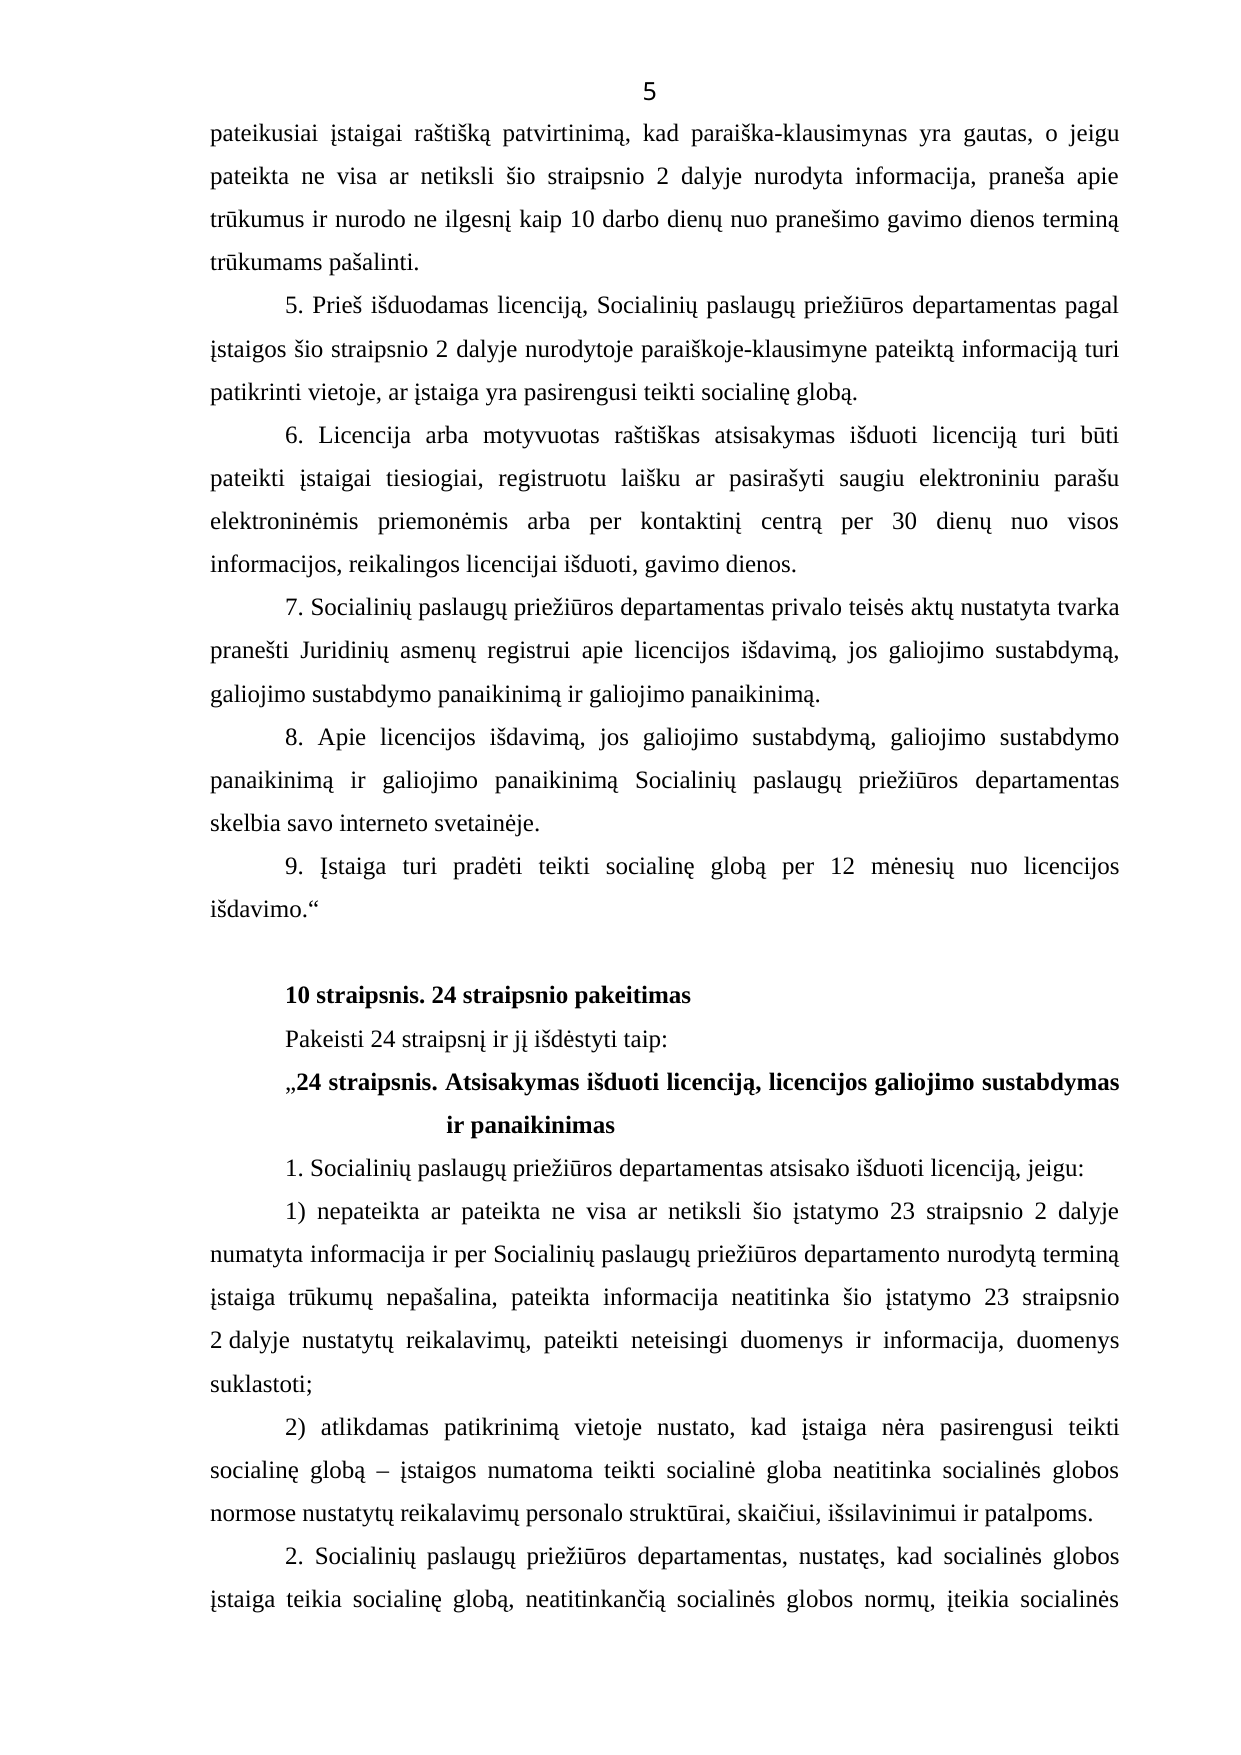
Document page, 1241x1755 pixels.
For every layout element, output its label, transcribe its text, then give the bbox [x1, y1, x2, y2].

text 10 straipsnis. 24 straipsnio pakeitimas [210, 981, 1120, 1009]
text 2. Socialinių paslaugų priežiūros departamentas, nustatęs, kad socialinės globos įstaiga teikia socialinę globą, neatitinkančią socialinės globos normų, įteikia socialinės [210, 1541, 1120, 1613]
text 7. Socialinių paslaugų priežiūros departamentas privalo teisės aktų nustatyta tvarka pranešti Juridinių asmenų registrui apie licencijos išdavimą, jos galiojimo sustabdymą, galiojimo sustabdymo panaikinimą ir galiojimo panaikinimą. [210, 592, 1120, 707]
text 1. Socialinių paslaugų priežiūros departamentas atsisako išduoti licenciją, jeigu: [210, 1153, 1120, 1182]
text 9. Įstaiga turi pradėti teikti socialinę globą per 12 mėnesių nuo licencijos išdavimo.“ [210, 851, 1120, 923]
text 2) atlikdamas patikrinimą vietoje nustato, kad įstaiga nėra pasirengusi teikti socialinę globą – įstaigos numatoma teikti socialinė globa neatitinka socialinės globos normose nustatytų reikalavimų personalo struktūrai, skaičiui, išsilavinimui ir patalpoms. [210, 1412, 1120, 1527]
text 5. Prieš išduodamas licenciją, Socialinių paslaugų priežiūros departamentas pagal įstaigos šio straipsnio 2 dalyje nurodytoje paraiškoje-klausimyne pateiktą informaciją turi patikrinti vietoje, ar įstaiga yra pasirengusi teikti socialinę globą. [210, 291, 1120, 406]
text 8. Apie licencijos išdavimą, jos galiojimo sustabdymą, galiojimo sustabdymo panaikinimą ir galiojimo panaikinimą Socialinių paslaugų priežiūros departamentas skelbia savo interneto svetainėje. [210, 722, 1120, 837]
text Pakeisti 24 straipsnį ir jį išdėstyti taip: [210, 1024, 1120, 1052]
text „24 straipsnis. Atsisakymas išduoti licenciją, licencijos galiojimo sustabdymas ir panaikinimas [285, 1067, 1120, 1139]
text 1) nepateikta ar pateikta ne visa ar netiksli šio įstatymo 23 straipsnio 2 dalyje numatyta informacija ir per Socialinių paslaugų priežiūros departamento nurodytą terminą įstaiga trūkumų nepašalina, pateikta informacija neatitinka šio įstatymo 23 straipsnio 2 dalyje nustatytų reikalavimų, pateikti neteisingi duomenys ir informacija, duomenys suklastoti; [210, 1196, 1120, 1397]
text 6. Licencija arba motyvuotas raštiškas atsisakymas išduoti licenciją turi būti pateikti įstaigai tiesiogiai, registruotu laišku ar pasirašyti saugiu elektroniniu parašu elektroninėmis priemonėmis arba per kontaktinį centrą per 30 dienų nuo visos informacijos, reikalingos licencijai išduoti, gavimo dienos. [210, 420, 1120, 578]
text pateikusiai įstaigai raštišką patvirtinimą, kad paraiška-klausimynas yra gautas, o jeigu pateikta ne visa ar netiksli šio straipsnio 2 dalyje nurodyta informacija, praneša apie trūkumus ir nurodo ne ilgesnį kaip 10 darbo dienų nuo pranešimo gavimo dienos terminą trūkumams pašalinti. [210, 118, 1120, 276]
